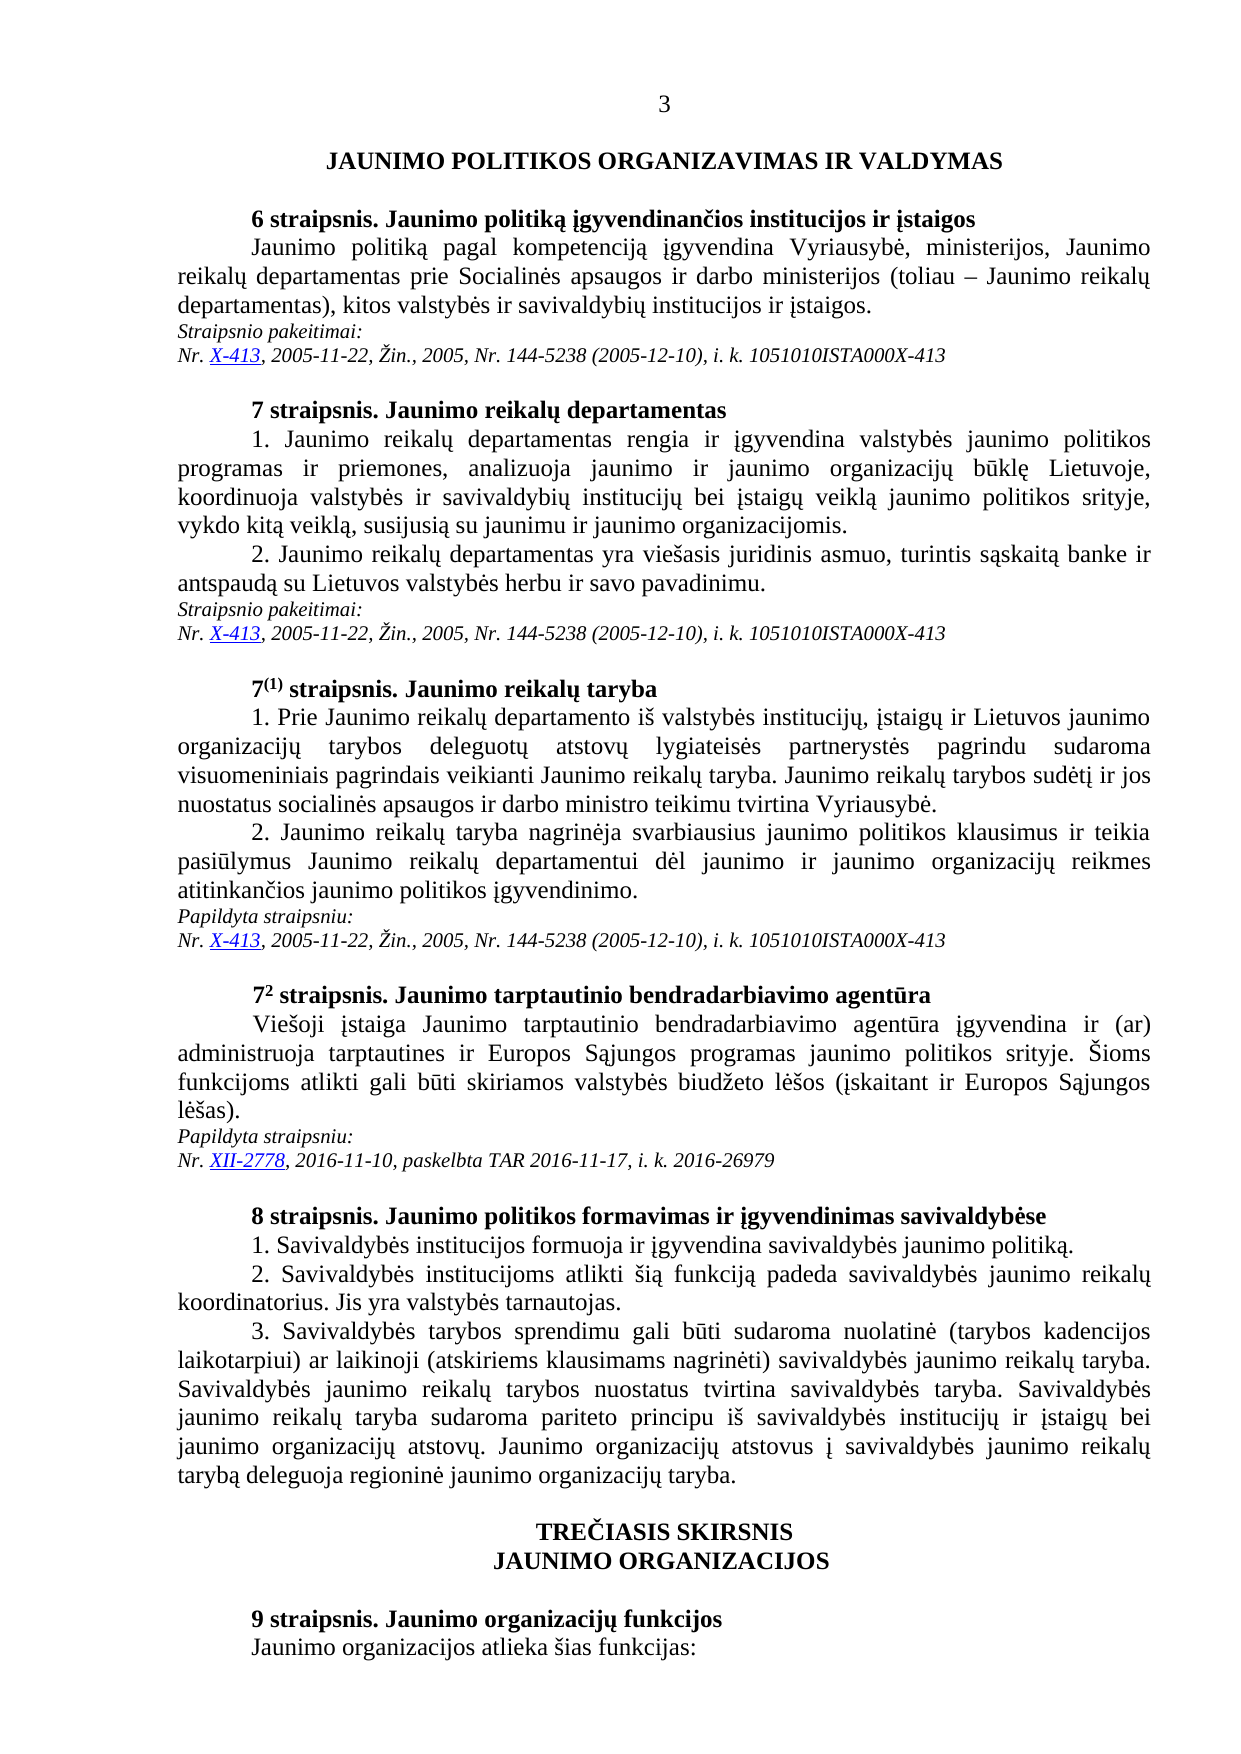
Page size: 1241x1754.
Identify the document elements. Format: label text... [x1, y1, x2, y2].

text Nr. X-413, 2005-11-22, Žin., 2005, Nr. 144-5238 (2005-12-10), i. k. 1051010ISTA000X-413 [177, 343, 1152, 367]
text Nr. X-413, 2005-11-22, Žin., 2005, Nr. 144-5238 (2005-12-10), i. k. 1051010ISTA000X-413 [177, 928, 1152, 952]
text 1. Jaunimo reikalų departamentas rengia ir įgyvendina valstybės jaunimo politikos programas ir priemones, analizuoja jaunimo ir jaunimo organizacijų būklę Lietuvoje, koordinuoja valstybės ir savivaldybių institucijų bei įstaigų veiklą jaunimo politikos srityje, vykdo kitą veiklą, susijusią su jaunimu ir jaunimo organizacijomis. [177, 424, 1152, 539]
text JAUNIMO ORGANIZACIJOS [177, 1546, 1152, 1575]
text 2. Jaunimo reikalų taryba nagrinėja svarbiausius jaunimo politikos klausimus ir teikia pasiūlymus Jaunimo reikalų departamentui dėl jaunimo ir jaunimo organizacijų reikmes atitinkančios jaunimo politikos įgyvendinimo. [177, 817, 1152, 904]
text Nr. XII-2778, 2016-11-10, paskelbta TAR 2016-11-17, i. k. 2016-26979 [177, 1148, 1152, 1172]
text Papildyta straipsniu: [177, 1124, 1152, 1148]
text Nr. X-413, 2005-11-22, Žin., 2005, Nr. 144-5238 (2005-12-10), i. k. 1051010ISTA000X-413 [177, 621, 1152, 645]
text 3. Savivaldybės tarybos sprendimu gali būti sudaroma nuolatinė (tarybos kadencijos laikotarpiui) ar laikinoji (atskiriems klausimams nagrinėti) savivaldybės jaunimo reikalų taryba. Savivaldybės jaunimo reikalų tarybos nuostatus tvirtina savivaldybės taryba. Savivaldybės jaunimo reikalų taryba sudaroma pariteto principu iš savivaldybės institucijų ir įstaigų bei jaunimo organizacijų atstovų. Jaunimo organizacijų atstovus į savivaldybės jaunimo reikalų tarybą deleguoja regioninė jaunimo organizacijų taryba. [177, 1316, 1152, 1489]
text 6 straipsnis. Jaunimo politiką įgyvendinančios institucijos ir įstaigos [177, 204, 1152, 232]
text 8 straipsnis. Jaunimo politikos formavimas ir įgyvendinimas savivaldybėse [177, 1201, 1152, 1230]
text Straipsnio pakeitimai: [177, 319, 1152, 343]
text Viešoji įstaiga Jaunimo tarptautinio bendradarbiavimo agentūra įgyvendina ir (ar) administruoja tarptautines ir Europos Sąjungos programas jaunimo politikos srityje. Šioms funkcijoms atlikti gali būti skiriamos valstybės biudžeto lėšos (įskaitant ir Europos Sąjungos lėšas). [177, 1009, 1152, 1124]
text 9 straipsnis. Jaunimo organizacijų funkcijos [177, 1604, 1152, 1632]
text JAUNIMO POLITIKOS ORGANIZAVIMAS IR VALDYMAS [177, 146, 1152, 175]
text 7(1) straipsnis. Jaunimo reikalų taryba [177, 674, 1152, 702]
text 1. Savivaldybės institucijos formuoja ir įgyvendina savivaldybės jaunimo politiką. [177, 1230, 1152, 1259]
text Jaunimo organizacijos atlieka šias funkcijas: [177, 1632, 1152, 1661]
text Straipsnio pakeitimai: [177, 597, 1152, 621]
subtitle TREČIASIS SKIRSNIS [177, 1517, 1152, 1546]
text 72 straipsnis. Jaunimo tarptautinio bendradarbiavimo agentūra [177, 981, 1152, 1009]
text Jaunimo politiką pagal kompetenciją įgyvendina Vyriausybė, ministerijos, Jaunimo reikalų departamentas prie Socialinės apsaugos ir darbo ministerijos (toliau – Jaunimo reikalų departamentas), kitos valstybės ir savivaldybių institucijos ir įstaigos. [177, 232, 1152, 319]
text 7 straipsnis. Jaunimo reikalų departamentas [177, 396, 1152, 424]
text 1. Prie Jaunimo reikalų departamento iš valstybės institucijų, įstaigų ir Lietuvos jaunimo organizacijų tarybos deleguotų atstovų lygiateisės partnerystės pagrindu sudaroma visuomeniniais pagrindais veikianti Jaunimo reikalų taryba. Jaunimo reikalų tarybos sudėtį ir jos nuostatus socialinės apsaugos ir darbo ministro teikimu tvirtina Vyriausybė. [177, 702, 1152, 817]
text 2. Jaunimo reikalų departamentas yra viešasis juridinis asmuo, turintis sąskaitą banke ir antspaudą su Lietuvos valstybės herbu ir savo pavadinimu. [177, 539, 1152, 597]
text 2. Savivaldybės institucijoms atlikti šią funkciją padeda savivaldybės jaunimo reikalų koordinatorius. Jis yra valstybės tarnautojas. [177, 1259, 1152, 1316]
text Papildyta straipsniu: [177, 904, 1152, 928]
